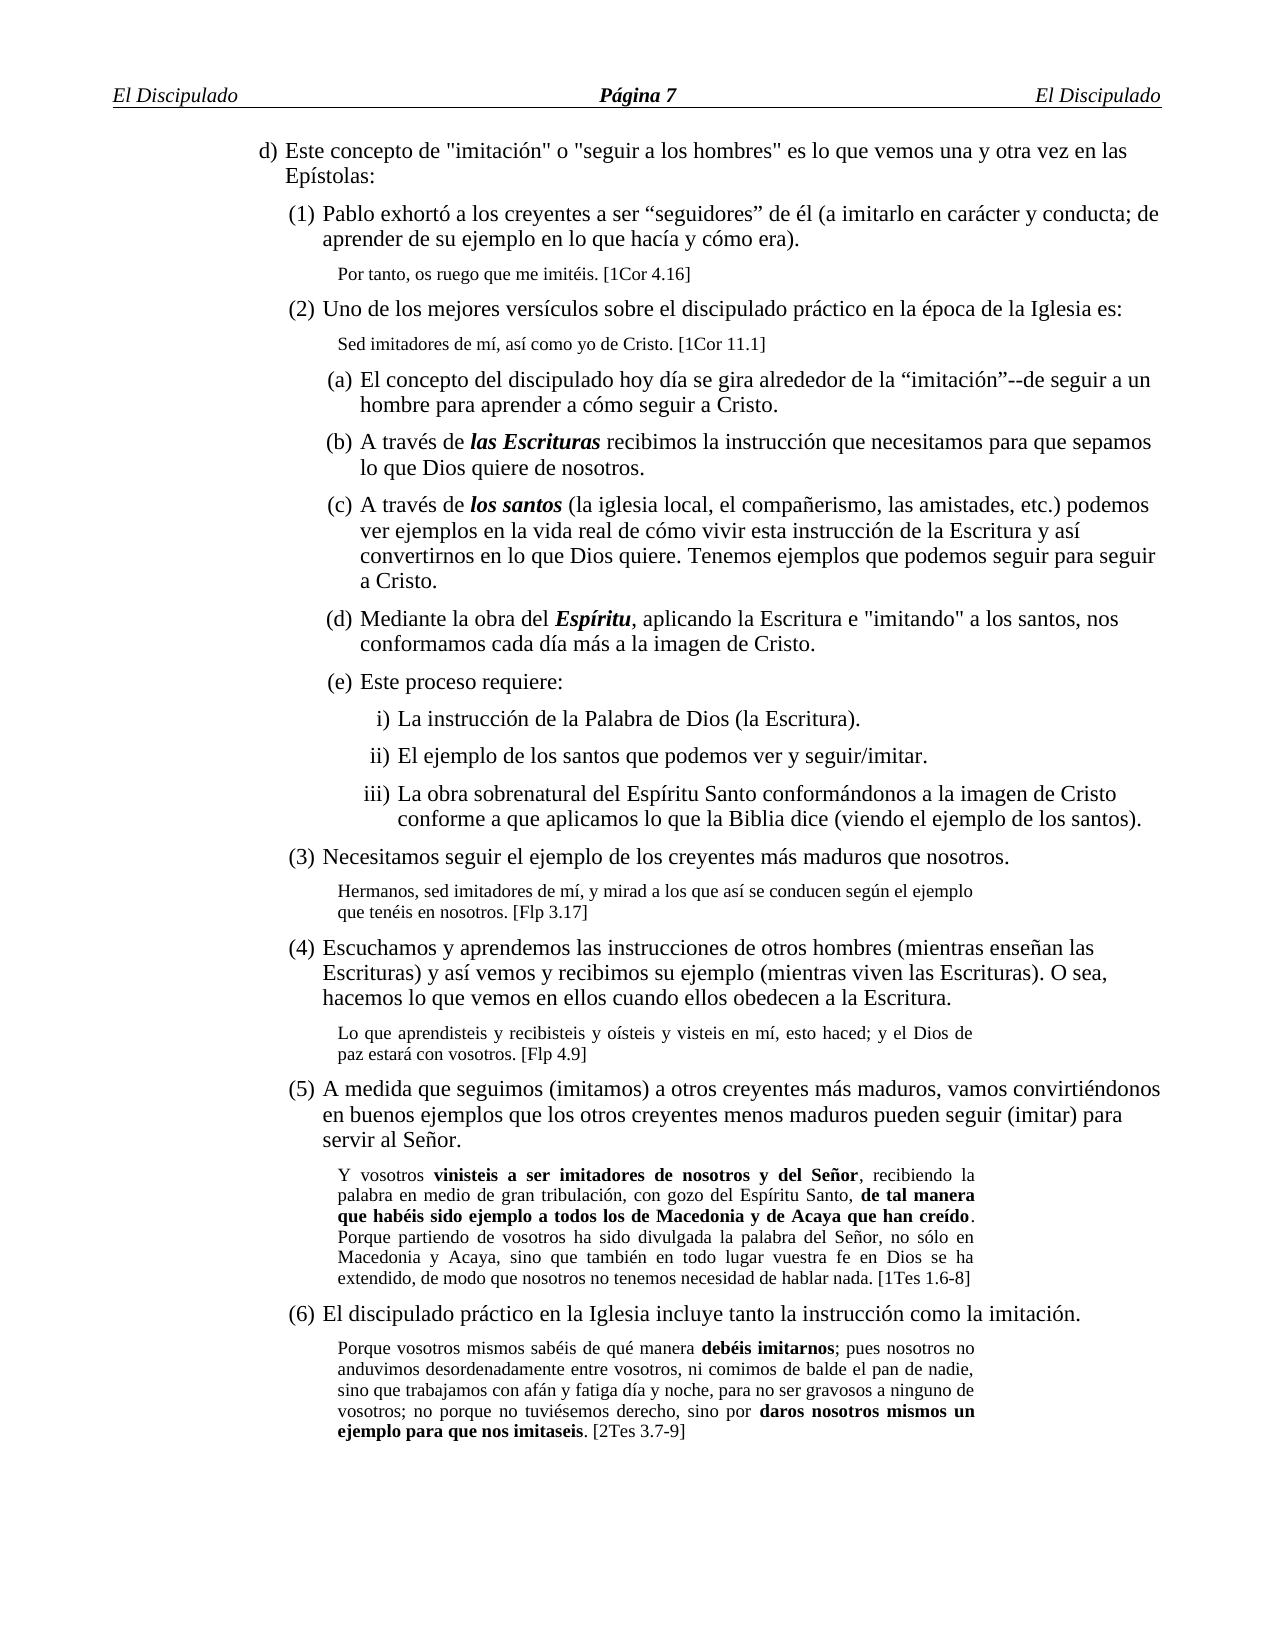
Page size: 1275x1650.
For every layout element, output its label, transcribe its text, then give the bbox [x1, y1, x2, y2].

list Mediante la obra del Espíritu, aplicando la Escritura e "imitando" a los santos, nos conformamos cada día más a la imagen de Cristo. [300, 606, 1162, 657]
list Pablo exhortó a los creyentes a ser “seguidores” de él (a imitarlo en carácter y conducta; de aprender de su ejemplo en lo que hacía y cómo era). [262, 201, 1162, 252]
text Lo que aprendisteis y recibisteis y oísteis y visteis en mí, esto haced; y el Dios de paz estará con vosotros. [Flp 4.9] [337, 1023, 975, 1064]
list A través de los santos (la iglesia local, el compañerismo, las amistades, etc.) podemos ver ejemplos en la vida real de cómo vivir esta instrucción de la Escritura y así convertirnos en lo que Dios quiere. Tenemos ejemplos que podemos seguir para seguir a Cristo. [300, 492, 1162, 594]
list La obra sobrenatural del Espíritu Santo conformándonos a la imagen de Cristo conforme a que aplicamos lo que la Biblia dice (viendo el ejemplo de los santos). [337, 781, 1162, 832]
text Hermanos, sed imitadores de mí, y mirad a los que así se conducen según el ejemplo que tenéis en nosotros. [Flp 3.17] [337, 881, 975, 922]
list El concepto del discipulado hoy día se gira alrededor de la “imitación”--de seguir a un hombre para aprender a cómo seguir a Cristo. [300, 367, 1162, 417]
list A través de las Escrituras recibimos la instrucción que necesitamos para que sepamos lo que Dios quiere de nosotros. [300, 429, 1162, 480]
list A medida que seguimos (imitamos) a otros creyentes más maduros, vamos convirtiéndonos en buenos ejemplos que los otros creyentes menos maduros pueden seguir (imitar) para servir al Señor. [262, 1076, 1162, 1152]
text Porque vosotros mismos sabéis de qué manera debéis imitarnos; pues nosotros no anduvimos desordenadamente entre vosotros, ni comimos de balde el pan de nadie, sino que trabajamos con afán y fatiga día y noche, para no ser gravosos a ninguno de vosotros; no porque no tuviésemos derecho, sino por daros nosotros mismos un ejemplo para que nos imitaseis. [2Tes 3.7-9] [337, 1338, 975, 1442]
text Sed imitadores de mí, así como yo de Cristo. [1Cor 11.1] [337, 334, 975, 354]
list Este concepto de "imitación" o "seguir a los hombres" es lo que vemos una y otra vez en las Epístolas: [225, 138, 1162, 189]
list Escuchamos y aprendemos las instrucciones de otros hombres (mientras enseñan las Escrituras) y así vemos y recibimos su ejemplo (mientras viven las Escrituras). O sea, hacemos lo que vemos en ellos cuando ellos obedecen a la Escritura. [262, 934, 1162, 1011]
text Y vosotros vinisteis a ser imitadores de nosotros y del Señor, recibiendo la palabra en medio de gran tribulación, con gozo del Espíritu Santo, de tal manera que habéis sido ejemplo a todos los de Macedonia y de Acaya que han creído. Porque partiendo de vosotros ha sido divulgada la palabra del Señor, no sólo en Macedonia y Acaya, sino que también en todo lugar vuestra fe en Dios se ha extendido, de modo que nosotros no tenemos necesidad de hablar nada. [1Tes 1.6-8] [337, 1164, 975, 1289]
list Necesitamos seguir el ejemplo de los creyentes más maduros que nosotros. [262, 844, 1162, 869]
list La instrucción de la Palabra de Dios (la Escritura). [337, 706, 1162, 731]
list Este proceso requiere: [300, 669, 1162, 694]
text Por tanto, os ruego que me imitéis. [1Cor 4.16] [337, 264, 975, 284]
list El discipulado práctico en la Iglesia incluye tanto la instrucción como la imitación. [262, 1301, 1162, 1326]
list Uno de los mejores versículos sobre el discipulado práctico en la época de la Iglesia es: [262, 296, 1162, 322]
list El ejemplo de los santos que podemos ver y seguir/imitar. [337, 743, 1162, 769]
